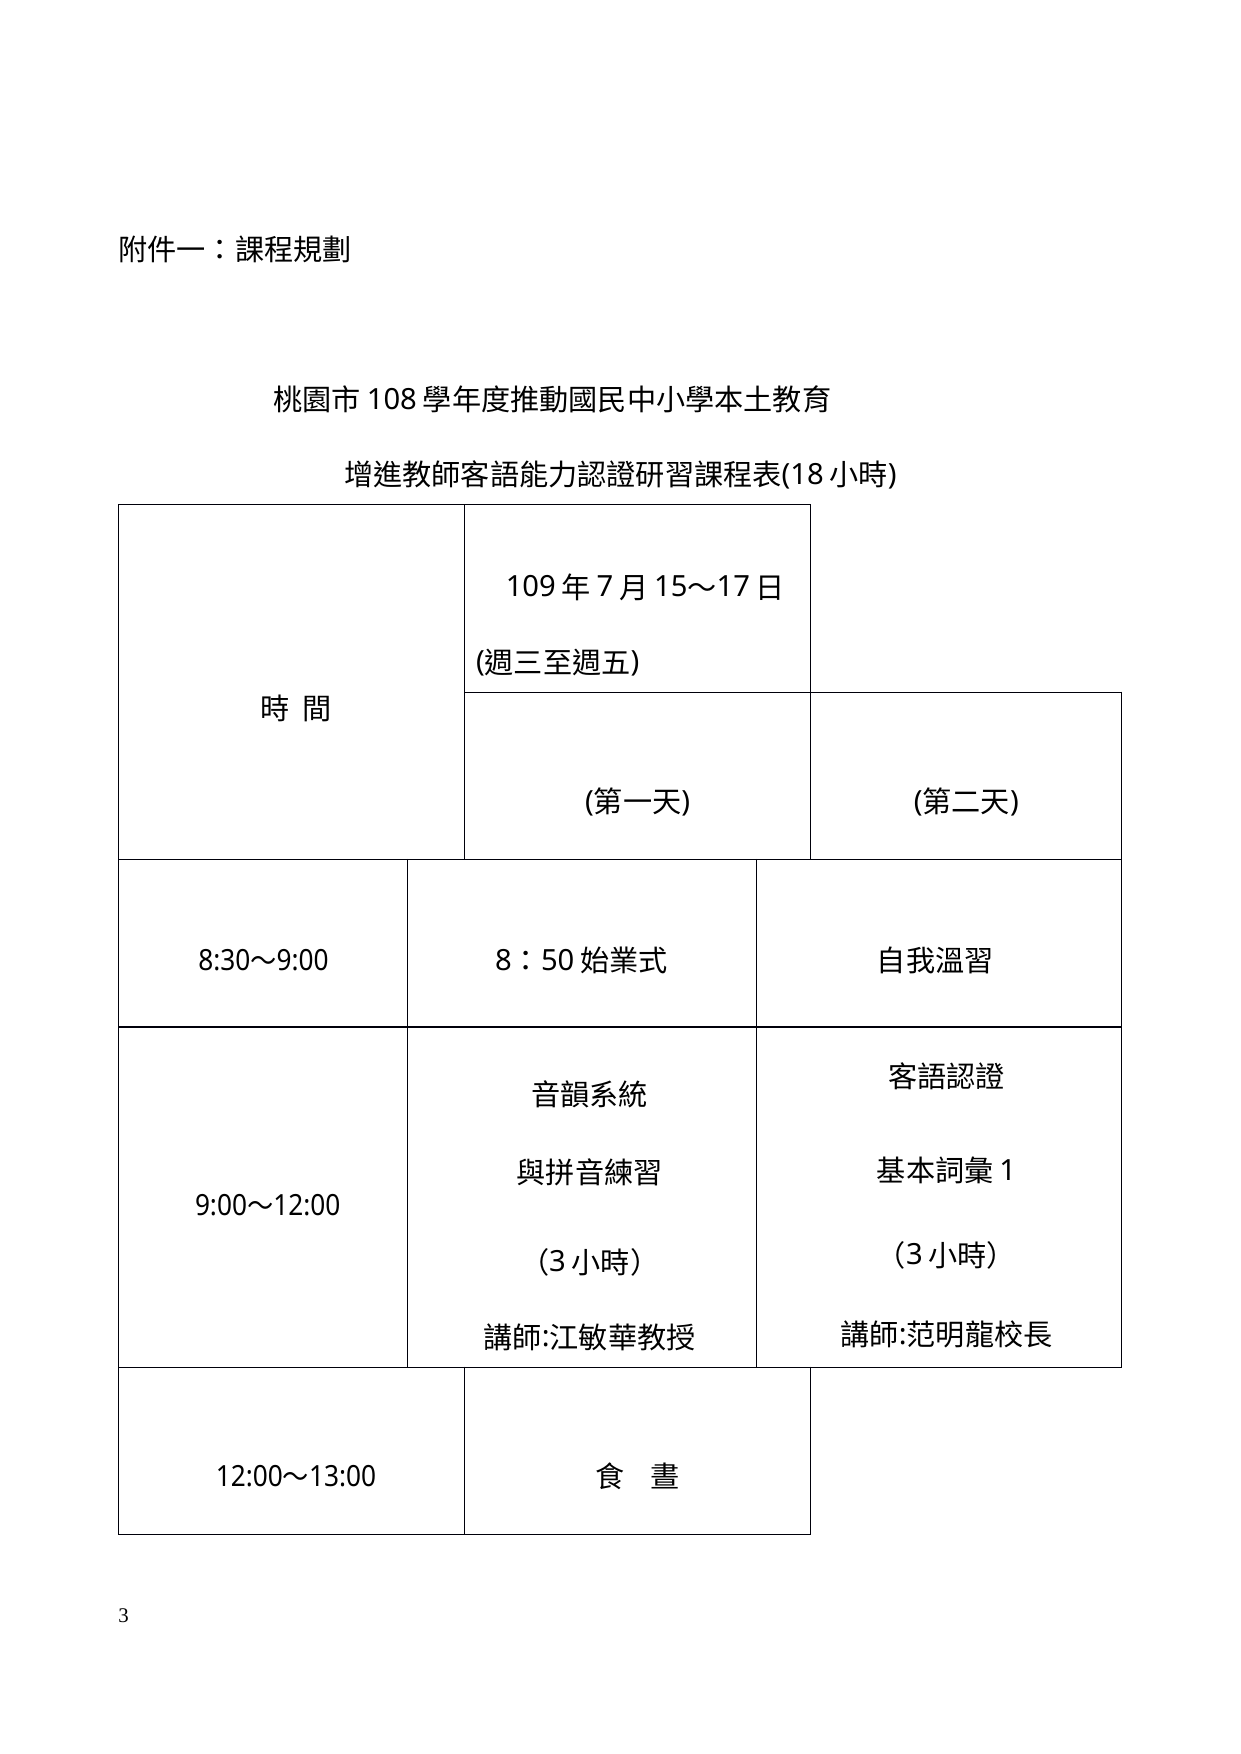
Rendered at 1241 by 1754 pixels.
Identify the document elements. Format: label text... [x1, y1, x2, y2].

table_header 時 間 [119, 505, 464, 859]
table_cell 客語認證 基本詞彙1 （3小時） 講師:范明龍校長 [757, 1028, 1121, 1367]
table_cell 8:30～9:00 [119, 860, 407, 1026]
table_cell 8：50始業式 [408, 860, 756, 1026]
text 附件一：課程規劃 [118, 204, 1122, 279]
text 增進教師客語能力認證研習課程表(18小時) [118, 429, 1122, 504]
table_cell 9:00～12:00 [119, 1028, 407, 1367]
table_cell 12:00～13:00 [119, 1368, 464, 1534]
table_cell 音韻系統 與拼音練習 （3小時） 講師:江敏華教授 [408, 1028, 756, 1367]
table_header 109年7月15～17日(週三至週五) [465, 505, 810, 692]
text 桃園市108學年度推動國民中小學本土教育 [118, 354, 1122, 429]
table_cell (第一天) [465, 693, 810, 859]
table_cell (第二天) [811, 693, 1121, 859]
table_cell 自我溫習 [757, 860, 1121, 1026]
table_cell 食 晝 [465, 1368, 810, 1534]
